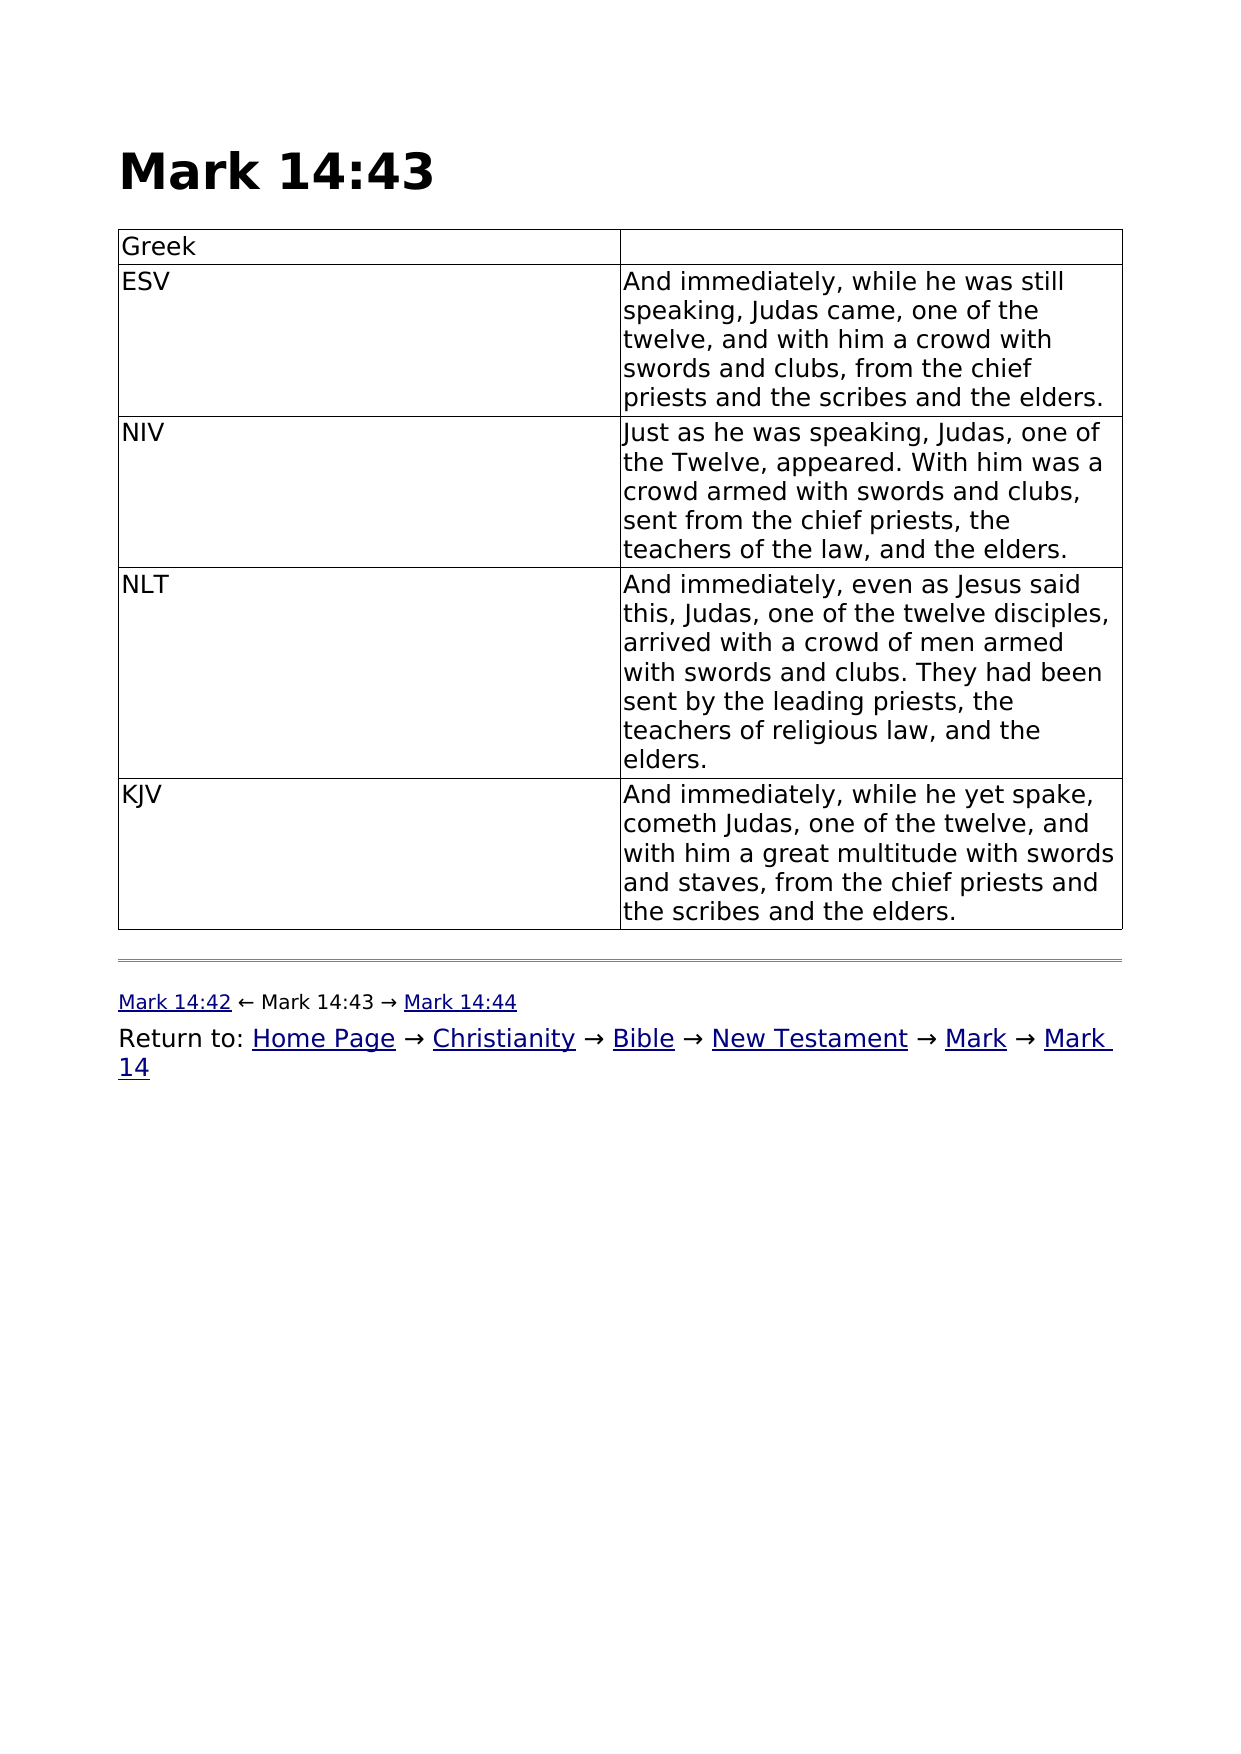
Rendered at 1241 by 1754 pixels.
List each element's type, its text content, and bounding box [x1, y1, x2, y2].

table_cell KJV [119, 779, 620, 929]
table_cell And immediately, while he yet spake, cometh Judas, one of the twelve, and with him a great multitude with swords and staves, from the chief priests and the scribes and the elders. [621, 779, 1122, 929]
table_header Greek [119, 230, 620, 264]
table_cell And immediately, even as Jesus said this, Judas, one of the twelve disciples, arrived with a crowd of men armed with swords and clubs. They had been sent by the leading priests, the teachers of religious law, and the elders. [621, 568, 1122, 777]
table_cell Just as he was speaking, Judas, one of the Twelve, appeared. With him was a crowd armed with swords and clubs, sent from the chief priests, the teachers of the law, and the elders. [621, 417, 1122, 567]
text Mark 14:42 ← Mark 14:43 → Mark 14:44 [118, 990, 1122, 1024]
table_header [621, 230, 1122, 264]
table_cell And immediately, while he was still speaking, Judas came, one of the twelve, and with him a crowd with swords and clubs, from the chief priests and the scribes and the elders. [621, 265, 1122, 416]
table_cell NIV [119, 417, 620, 567]
table_cell NLT [119, 568, 620, 777]
table_cell ESV [119, 265, 620, 416]
subtitle Mark 14:43 [118, 143, 1122, 201]
text Return to: Home Page → Christianity → Bible → New Testament → Mark → Mark 14 [118, 1024, 1122, 1083]
